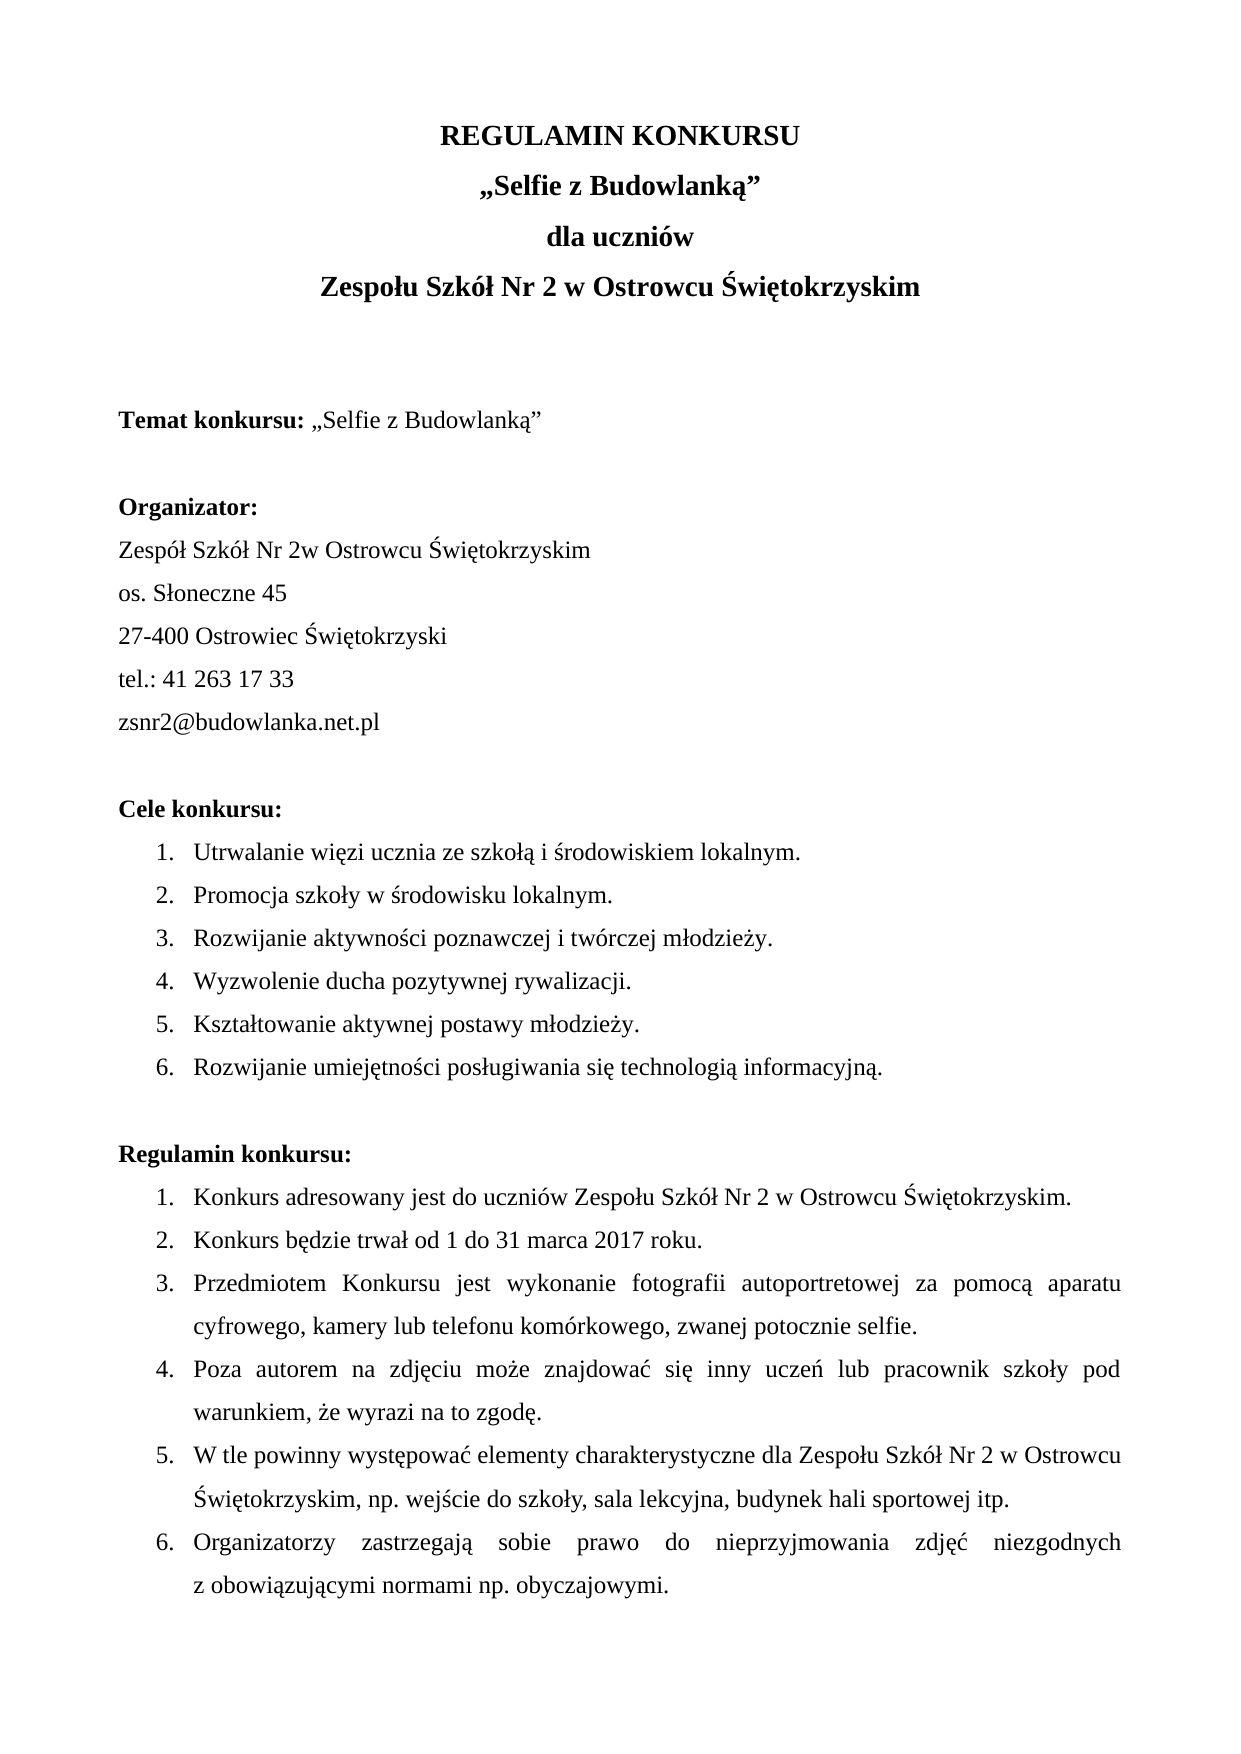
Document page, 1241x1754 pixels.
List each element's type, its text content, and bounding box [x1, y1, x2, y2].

list Przedmiotem Konkursu jest wykonanie fotografii autoportretowej za pomocą aparatu cyfrowego, kamery lub telefonu komórkowego, zwanej potocznie selfie. [156, 1268, 1122, 1340]
text Zespół Szkół Nr 2w Ostrowcu Świętokrzyskim [118, 535, 1122, 564]
list Konkurs będzie trwał od 1 do 31 marca 2017 roku. [156, 1225, 1122, 1254]
list Organizatorzy zastrzegają sobie prawo do nieprzyjmowania zdjęć niezgodnych z obowiązującymi normami np. obyczajowymi. [156, 1527, 1122, 1599]
list Rozwijanie umiejętności posługiwania się technologią informacyjną. [156, 1052, 1122, 1081]
list W tle powinny występować elementy charakterystyczne dla Zespołu Szkół Nr 2 w Ostrowcu Świętokrzyskim, np. wejście do szkoły, sala lekcyjna, budynek hali sportowej itp. [156, 1441, 1122, 1512]
text os. Słoneczne 45 [118, 578, 1122, 607]
text Cele konkursu: [118, 794, 1122, 822]
text Temat konkursu: „Selfie z Budowlanką” [118, 406, 1122, 434]
list Poza autorem na zdjęciu może znajdować się inny uczeń lub pracownik szkoły pod warunkiem, że wyrazi na to zgodę. [156, 1354, 1122, 1426]
text dla uczniów [118, 219, 1122, 252]
list Kształtowanie aktywnej postawy młodzieży. [156, 1009, 1122, 1038]
text zsnr2@budowlanka.net.pl [118, 707, 1122, 736]
text Zespołu Szkół Nr 2 w Ostrowcu Świętokrzyskim [118, 269, 1122, 303]
text 27-400 Ostrowiec Świętokrzyski [118, 621, 1122, 650]
text Organizator: [118, 492, 1122, 521]
list Rozwijanie aktywności poznawczej i twórczej młodzieży. [156, 923, 1122, 952]
list Konkurs adresowany jest do uczniów Zespołu Szkół Nr 2 w Ostrowcu Świętokrzyskim. [156, 1182, 1122, 1211]
text tel.: 41 263 17 33 [118, 664, 1122, 693]
list Utrwalanie więzi ucznia ze szkołą i środowiskiem lokalnym. [156, 837, 1122, 866]
list Wyzwolenie ducha pozytywnej rywalizacji. [156, 966, 1122, 995]
text REGULAMIN KONKURSU [118, 118, 1122, 152]
text „Selfie z Budowlanką” [118, 168, 1122, 202]
text Regulamin konkursu: [118, 1139, 1122, 1167]
list Promocja szkoły w środowisku lokalnym. [156, 880, 1122, 909]
